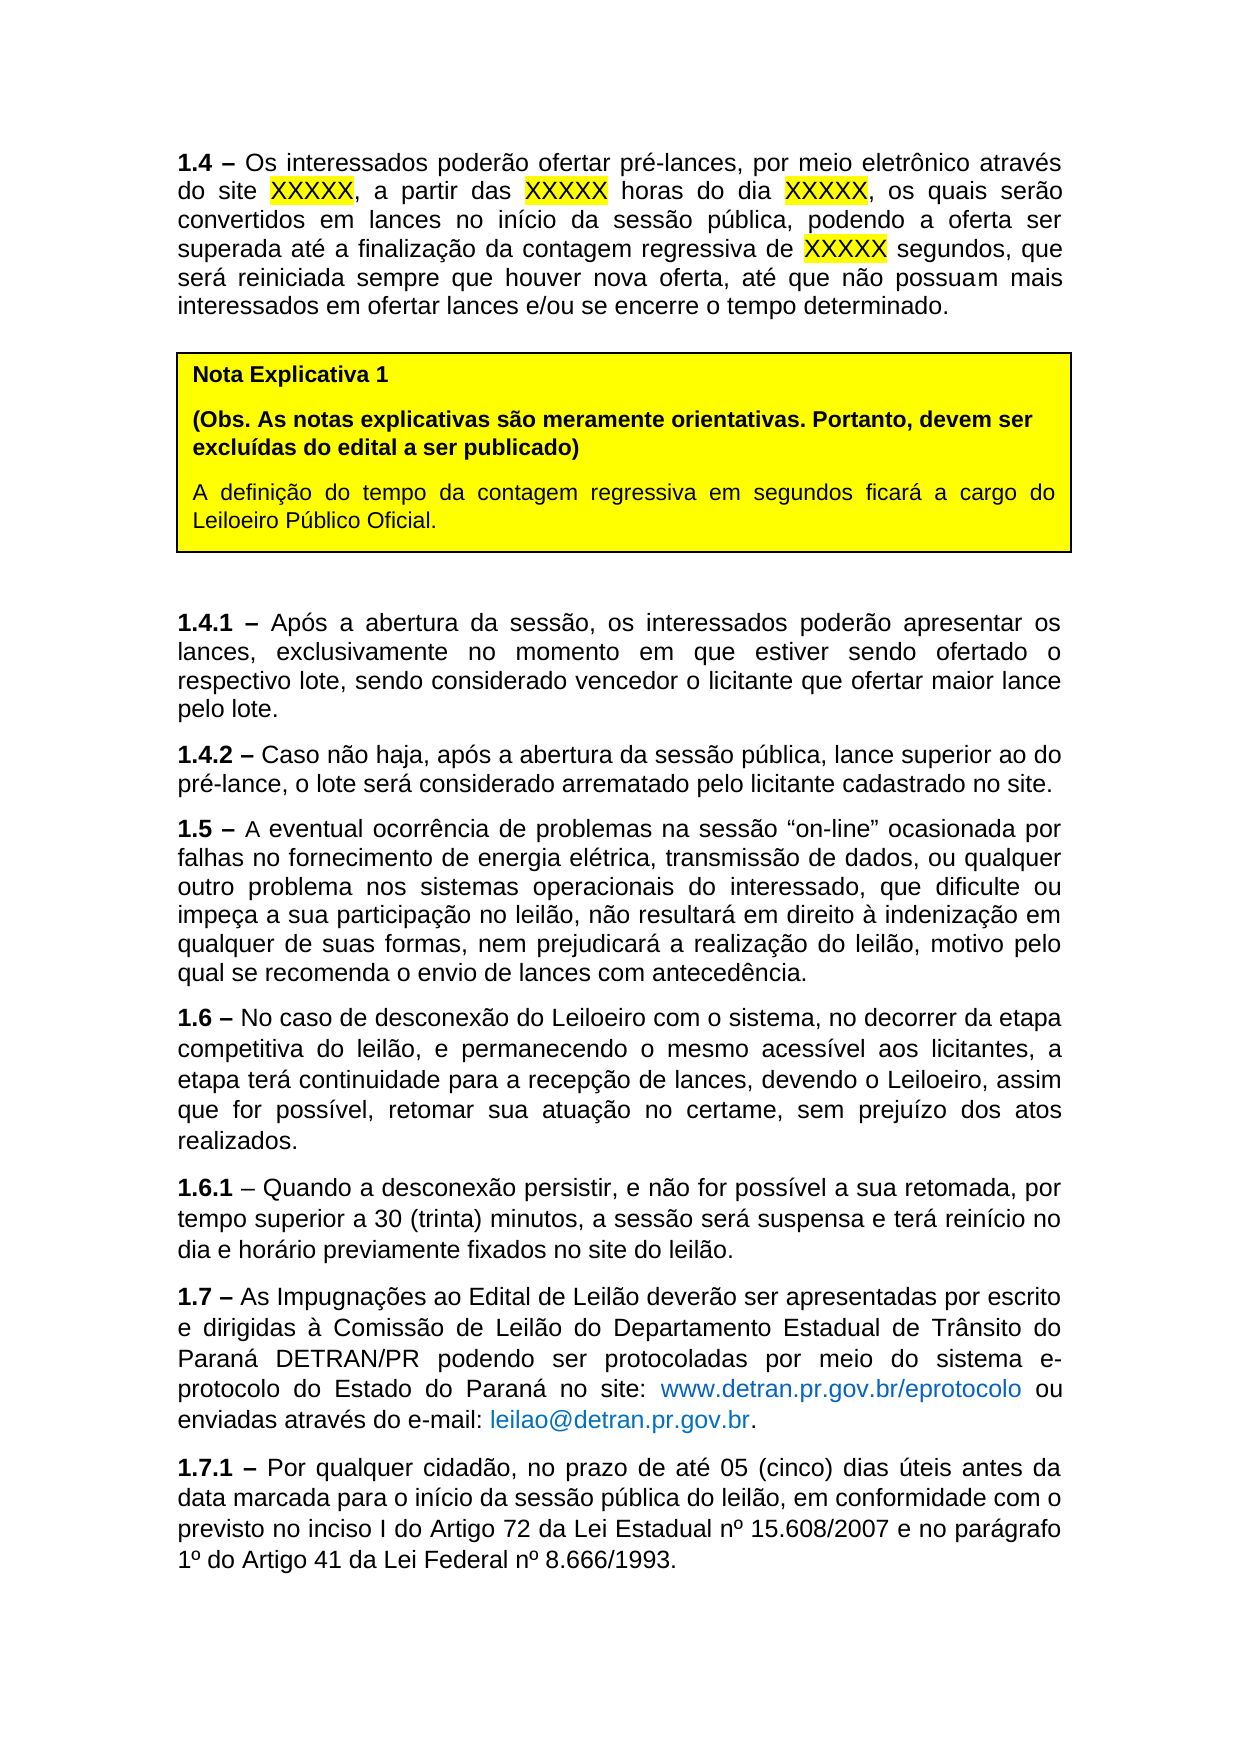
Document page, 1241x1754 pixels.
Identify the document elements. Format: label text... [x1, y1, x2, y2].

text A definição do tempo da contagem regressiva em segundos ficará a cargo do Leiloeiro Público Oficial. [192, 478, 1056, 533]
text 1.7 – As Impugnações ao Edital de Leilão deverão ser apresentadas por escrito e dirigidas à Comissão de Leilão do Departamento Estadual de Trânsito do Paraná DETRAN/PR podendo ser protocoladas por meio do sistema e-protocolo do Estado do Paraná no site: www.detran.pr.gov.br/eprotocolo ou enviadas através do e-mail: leilao@detran.pr.gov.br. [177, 1282, 1063, 1434]
text 1.6 – No caso de desconexão do Leiloeiro com o sistema, no decorrer da etapa competitiva do leilão, e permanecendo o mesmo acessível aos licitantes, a etapa terá continuidade para a recepção de lances, devendo o Leiloeiro, assim que for possível, retomar sua atuação no certame, sem prejuízo dos atos realizados. [177, 1003, 1063, 1155]
text Nota Explicativa 1 [192, 361, 1056, 387]
text 1.4.1 – Após a abertura da sessão, os interessados poderão apresentar os lances, exclusivamente no momento em que estiver sendo ofertado o respectivo lote, sendo considerado vencedor o licitante que ofertar maior lance pelo lote. [177, 608, 1063, 723]
text 1.5 – A eventual ocorrência de problemas na sessão “on-line” ocasionada por falhas no fornecimento de energia elétrica, transmissão de dados, ou qualquer outro problema nos sistemas operacionais do interessado, que dificulte ou impeça a sua participação no leilão, não resultará em direito à indenização em qualquer de suas formas, nem prejudicará a realização do leilão, motivo pelo qual se recomenda o envio de lances com antecedência. [177, 814, 1063, 986]
text (Obs. As notas explicativas são meramente orientativas. Portanto, devem ser excluídas do edital a ser publicado) [192, 406, 1056, 460]
text 1.4 – Os interessados poderão ofertar pré-lances, por meio eletrônico através do site XXXXX, a partir das XXXXX horas do dia XXXXX, os quais serão convertidos em lances no início da sessão pública, podendo a oferta ser superada até a finalização da contagem regressiva de XXXXX segundos, que será reiniciada sempre que houver nova oferta, até que não possuam mais interessados em ofertar lances e/ou se encerre o tempo determinado. [177, 148, 1063, 320]
text 1.7.1 – Por qualquer cidadão, no prazo de até 05 (cinco) dias úteis antes da data marcada para o início da sessão pública do leilão, em conformidade com o previsto no inciso I do Artigo 72 da Lei Estadual nº 15.608/2007 e no parágrafo 1º do Artigo 41 da Lei Federal nº 8.666/1993. [177, 1453, 1063, 1573]
text 1.6.1 – Quando a desconexão persistir, e não for possível a sua retomada, por tempo superior a 30 (trinta) minutos, a sessão será suspensa e terá reinício no dia e horário previamente fixados no site do leilão. [177, 1173, 1063, 1264]
text 1.4.2 – Caso não haja, após a abertura da sessão pública, lance superior ao do pré-lance, o lote será considerado arrematado pelo licitante cadastrado no site. [177, 740, 1063, 797]
